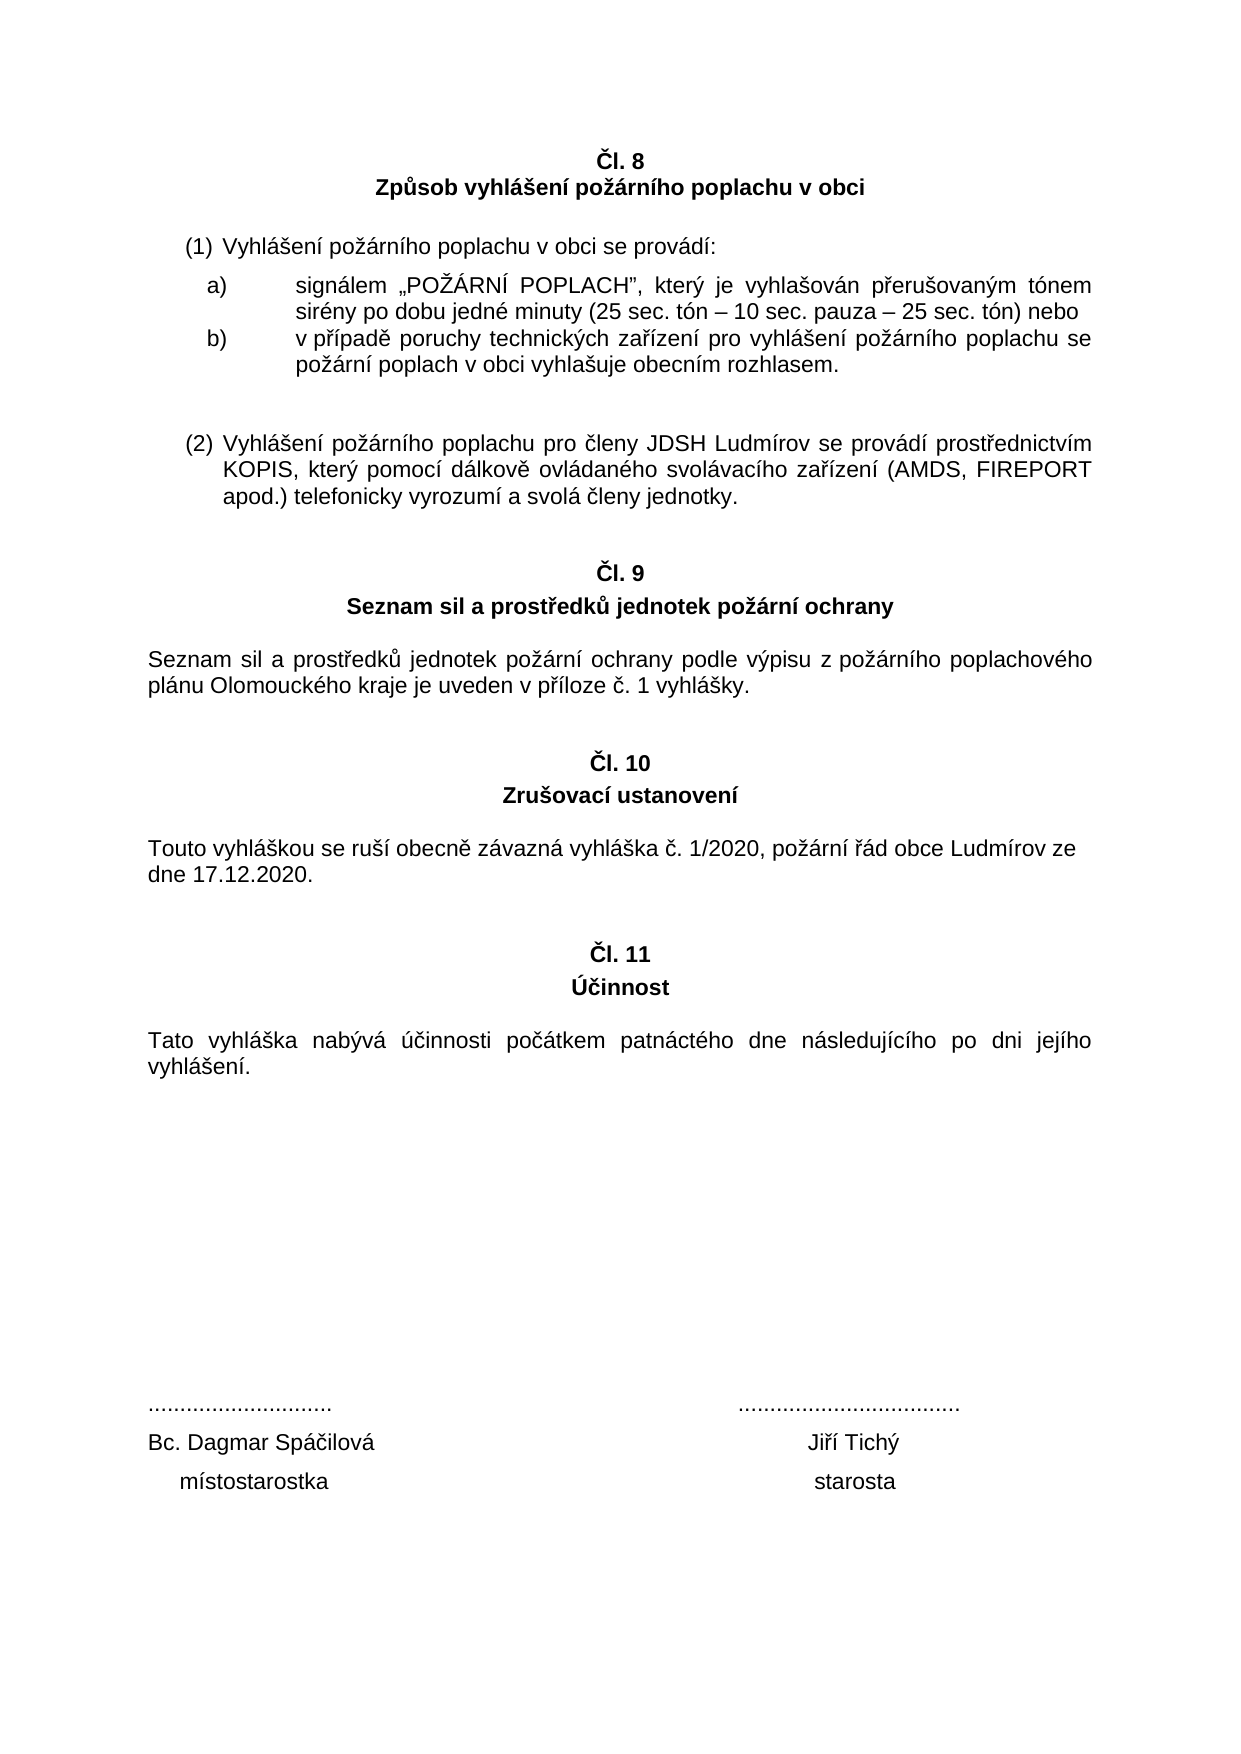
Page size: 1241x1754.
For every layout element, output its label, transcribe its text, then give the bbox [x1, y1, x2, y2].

list Vyhlášení požárního poplachu pro členy JDSH Ludmírov se provádí prostřednictvím KOPIS, který pomocí dálkově ovládaného svolávacího zařízení (AMDS, FIREPORT apod.) telefonicky vyrozumí a svolá členy jednotky. [185, 430, 1093, 509]
text Zrušovací ustanovení [148, 782, 1093, 809]
text Bc. Dagmar Spáčilová Jiří Tichý [148, 1429, 1093, 1456]
subtitle Čl. 9 [148, 560, 1093, 587]
text místostarostka starosta [148, 1468, 1093, 1494]
list v případě poruchy technických zařízení pro vyhlášení požárního poplachu se požární poplach v obci vyhlašuje obecním rozhlasem. [207, 324, 1093, 377]
text Touto vyhláškou se ruší obecně závazná vyhláška č. 1/2020, požární řád obce Ludmírov ze dne 17.12.2020. [148, 835, 1093, 888]
subtitle Čl. 10 [148, 750, 1093, 776]
list Vyhlášení požárního poplachu v obci se provádí: [185, 233, 1093, 259]
subtitle Čl. 8 Způsob vyhlášení požárního poplachu v obci [148, 148, 1093, 200]
text Seznam sil a prostředků jednotek požární ochrany podle výpisu z požárního poplachového plánu Olomouckého kraje je uveden v příloze č. 1 vyhlášky. [148, 646, 1093, 698]
text Účinnost [148, 974, 1093, 1000]
text ............................. ................................... [148, 1390, 1093, 1417]
subtitle Čl. 11 [148, 941, 1093, 968]
text Tato vyhláška nabývá účinnosti počátkem patnáctého dne následujícího po dni jejího vyhlášení. [148, 1027, 1093, 1079]
list signálem „POŽÁRNÍ POPLACH”, který je vyhlašován přerušovaným tónem sirény po dobu jedné minuty (25 sec. tón – 10 sec. pauza – 25 sec. tón) nebo [207, 272, 1093, 324]
subtitle Seznam sil a prostředků jednotek požární ochrany [148, 593, 1093, 619]
